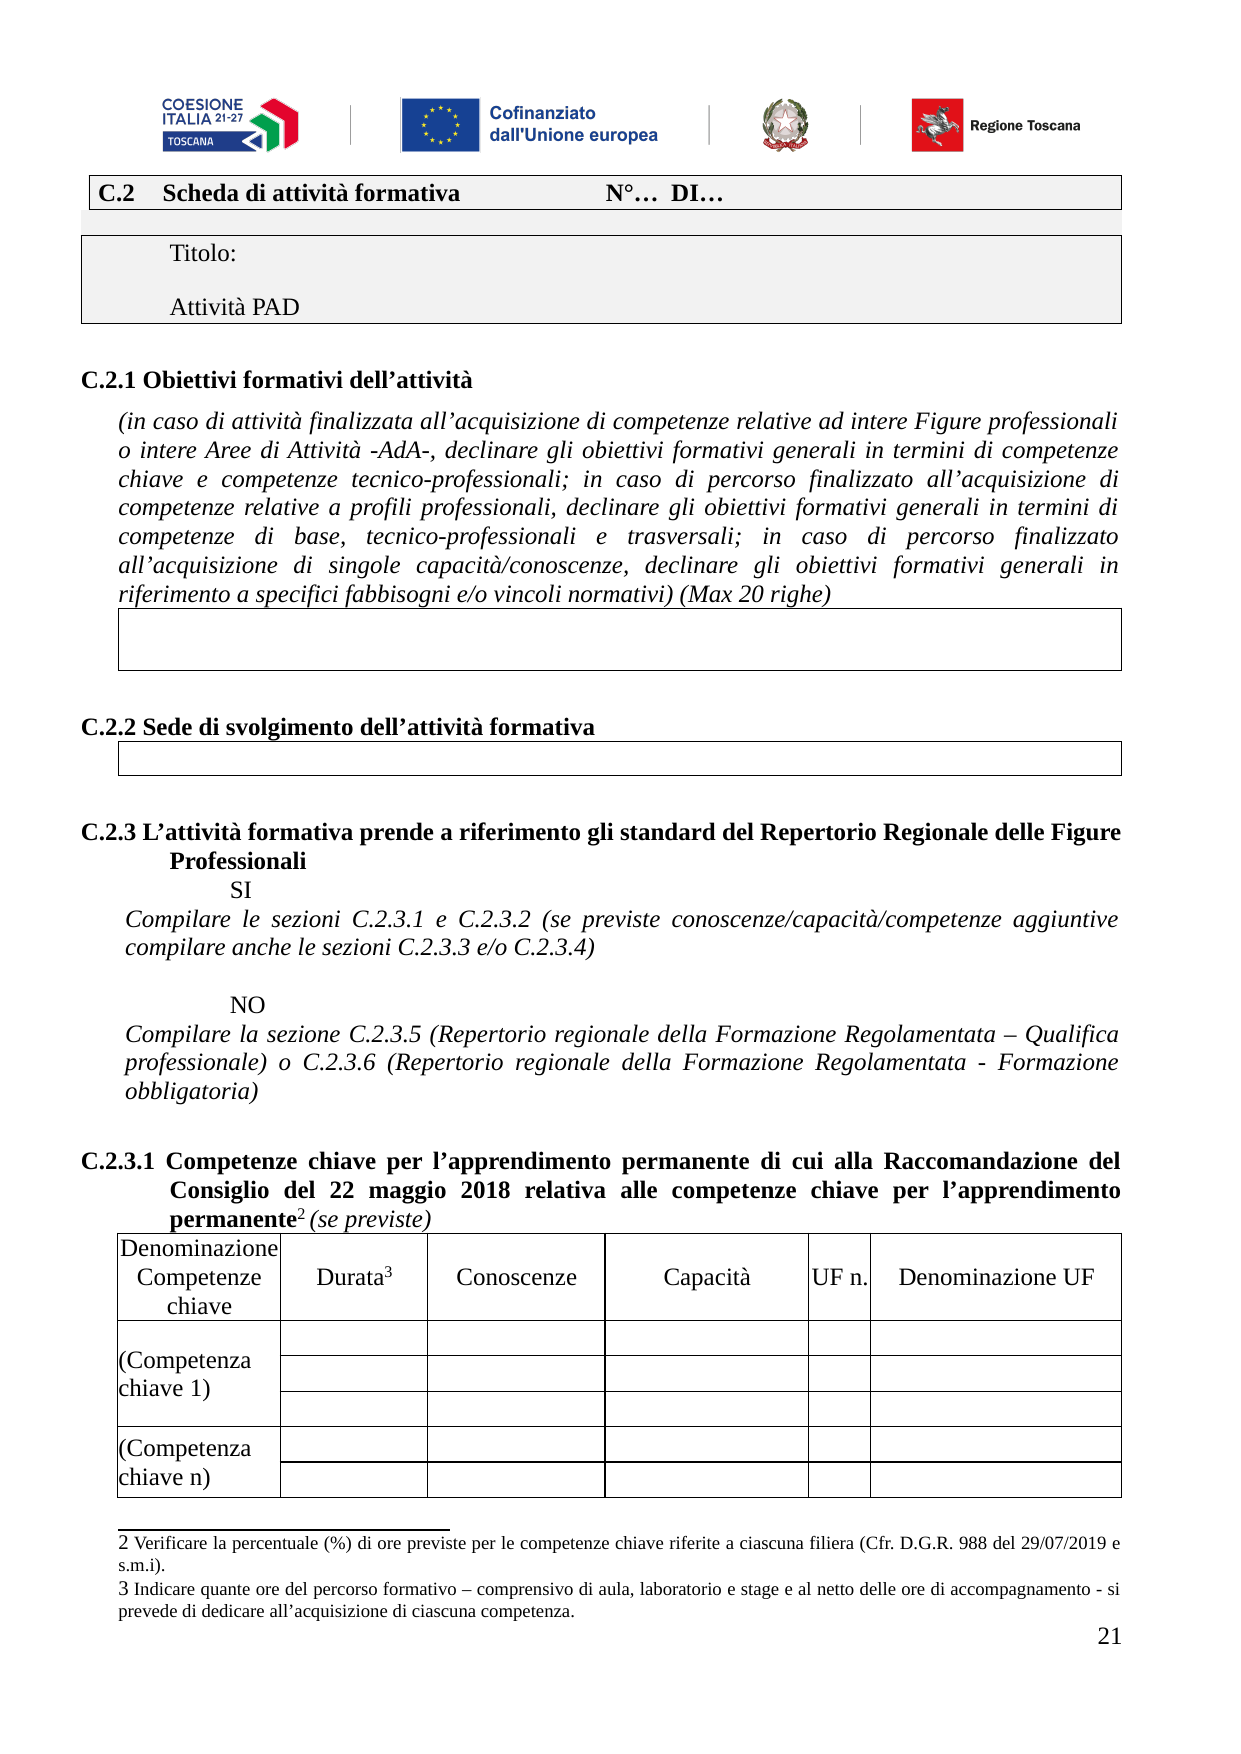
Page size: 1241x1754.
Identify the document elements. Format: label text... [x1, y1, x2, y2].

list SI [156, 875, 1122, 904]
text C.2 Scheda di attività formativa N°… DI… [90, 176, 1121, 209]
text (in caso di attività finalizzata all’acquisizione di competenze relative ad intere Figure professionali o intere Aree di Attività -AdA-, declinare gli obiettivi formativi generali in termini di competenze chiave e competenze tecnico-professionali; in caso di percorso finalizzato all’acquisizione di competenze relative a profili professionali, declinare gli obiettivi formativi generali in termini di competenze di base, tecnico-professionali e trasversali; in caso di percorso finalizzato all’acquisizione di singole capacità/conoscenze, declinare gli obiettivi formativi generali in riferimento a specifici fabbisogni e/o vincoli normativi) (Max 20 righe) [118, 406, 1122, 607]
table_header UF n. [809, 1234, 870, 1320]
text C.2.3.1 Competenze chiave per l’apprendimento permanente di cui alla Raccomandazione del Consiglio del 22 maggio 2018 relativa alle competenze chiave per l’apprendimento permanente (se previste) [81, 1146, 1122, 1232]
table_cell [281, 1463, 427, 1497]
table_cell [281, 1356, 427, 1391]
table_cell [809, 1427, 870, 1461]
list NO [156, 990, 1122, 1019]
text Compilare le sezioni C.2.3.1 e C.2.3.2 (se previste conoscenze/capacità/competenze aggiuntive compilare anche le sezioni C.2.3.3 e/o C.2.3.4) [125, 904, 1122, 961]
text C.2.1 Obiettivi formativi dell’attività [81, 365, 1122, 394]
text Compilare la sezione C.2.3.5 (Repertorio regionale della Formazione Regolamentata – Qualifica professionale) o C.2.3.6 (Repertorio regionale della Formazione Regolamentata - Formazione obbligatoria) [125, 1019, 1122, 1105]
table_cell (Competenza chiave 1) [118, 1321, 280, 1426]
table_cell [281, 1427, 427, 1461]
table_cell [606, 1392, 808, 1426]
table_header Capacità [606, 1234, 808, 1320]
text Verificare la percentuale (%) di ore previste per le competenze chiave riferite a ciascuna filiera (Cfr. D.G.R. 988 del 29/07/2019 e s.m.i). [118, 1530, 1122, 1576]
table_cell [809, 1321, 870, 1355]
table_header Conoscenze [428, 1234, 604, 1320]
table_cell [606, 1356, 808, 1391]
table_cell [809, 1356, 870, 1391]
table_cell [809, 1392, 870, 1426]
table_cell [281, 1321, 427, 1355]
text C.2.3 L’attività formativa prende a riferimento gli standard del Repertorio Regionale delle Figure Professionali [81, 817, 1122, 875]
table_cell [281, 1392, 427, 1426]
table_cell [809, 1463, 870, 1497]
table_cell [428, 1427, 604, 1461]
table_cell [428, 1356, 604, 1391]
table_cell [428, 1463, 604, 1497]
table_header Denominazione Competenze chiave [118, 1234, 280, 1320]
table_cell [606, 1463, 808, 1497]
table_cell [428, 1321, 604, 1355]
table_cell [871, 1392, 1121, 1426]
table_header Durata [281, 1234, 427, 1320]
table_cell (Competenza chiave n) [118, 1427, 280, 1497]
table_cell [428, 1392, 604, 1426]
table_cell [606, 1427, 808, 1461]
text C.2.2 Sede di svolgimento dell’attività formativa [81, 712, 1122, 741]
table_cell [871, 1356, 1121, 1391]
text Titolo: [82, 236, 1121, 267]
table_cell [606, 1321, 808, 1355]
table_header Denominazione UF [871, 1234, 1121, 1320]
table_cell [871, 1427, 1121, 1461]
table_cell [871, 1321, 1121, 1355]
text Attività PAD [82, 289, 1121, 323]
table_cell [871, 1463, 1121, 1497]
